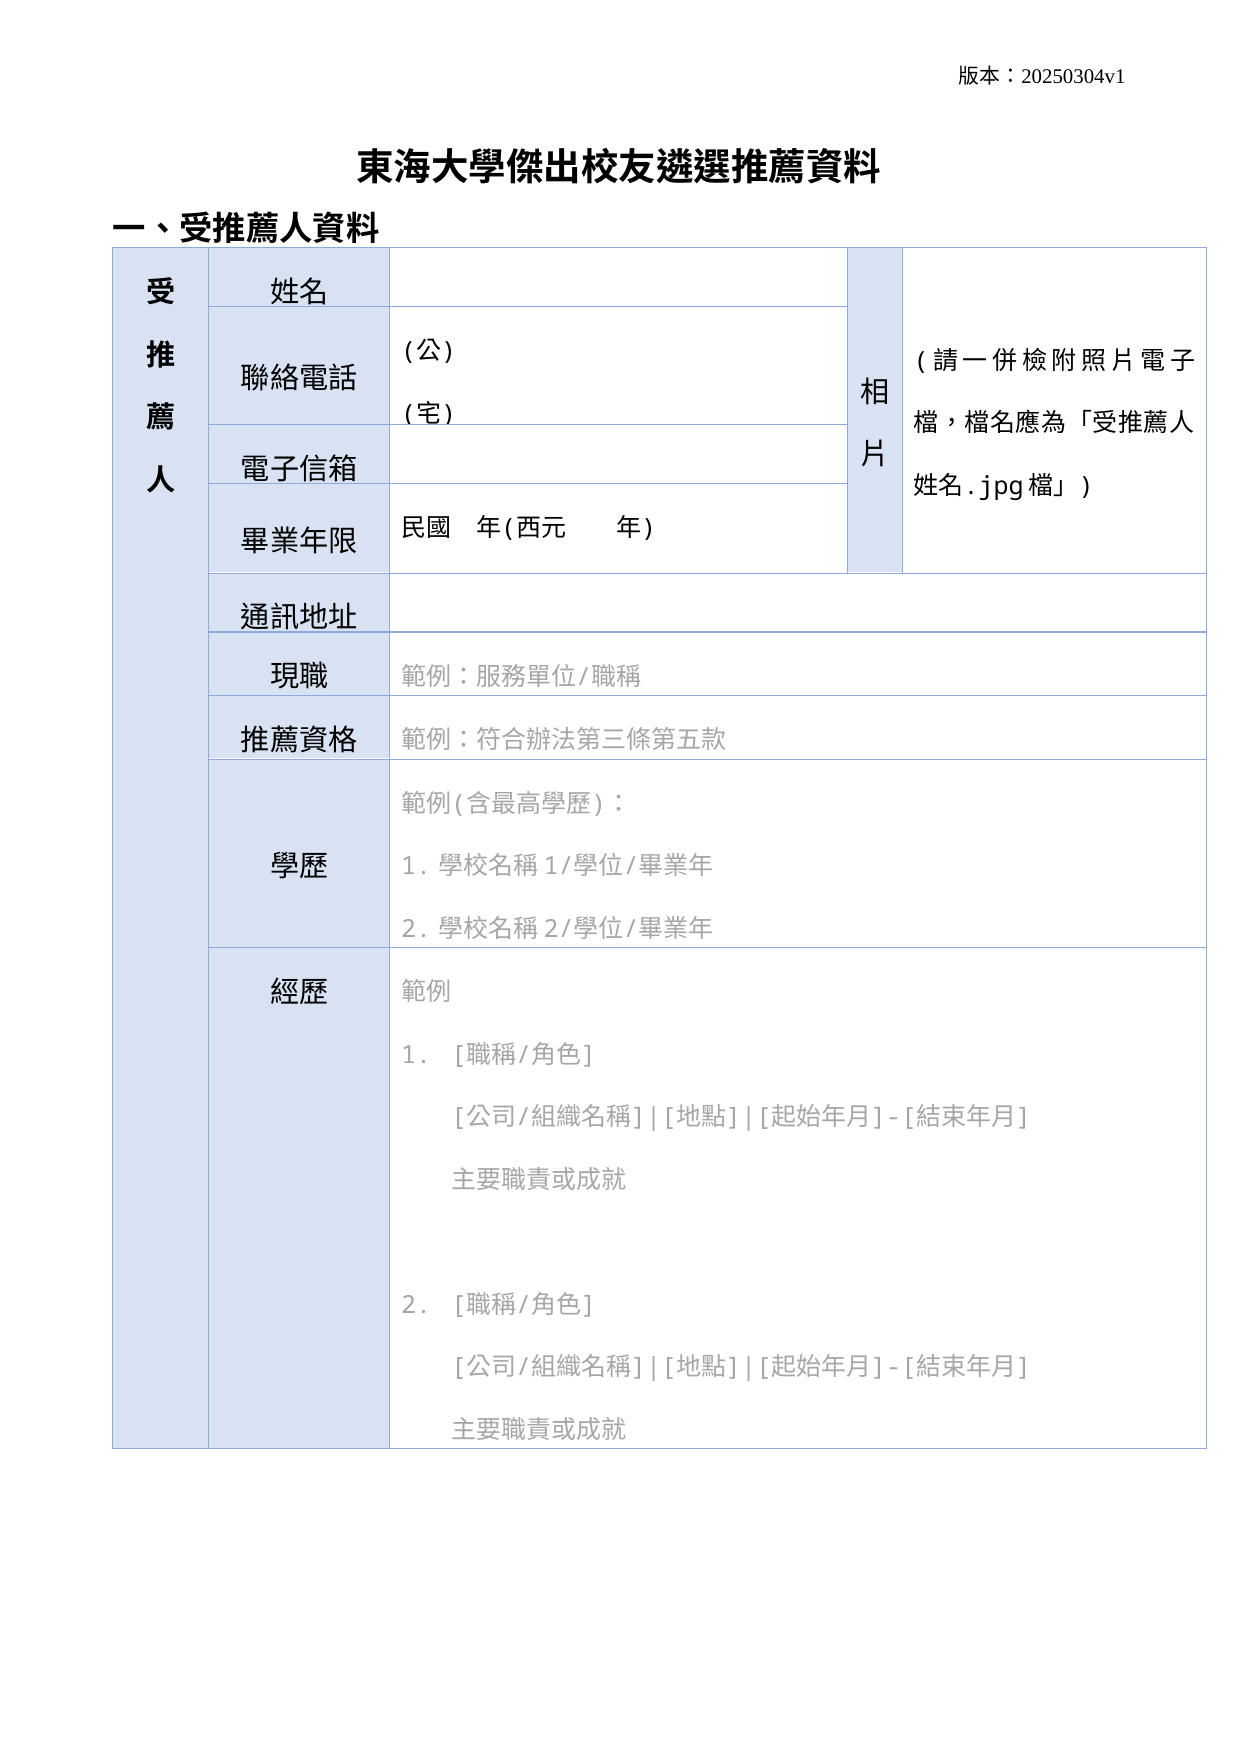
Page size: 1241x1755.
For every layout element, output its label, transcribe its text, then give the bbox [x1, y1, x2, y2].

table_cell 電子信箱 [209, 425, 389, 483]
table_cell 聯絡電話 [209, 307, 389, 424]
table_cell 學歷 [209, 760, 389, 947]
table_cell 範例(含最高學歷)： 學校名稱1/學位/畢業年 學校名稱2/學位/畢業年 [390, 760, 1206, 947]
text 東海大學傑出校友遴選推薦資料 [112, 122, 1125, 185]
table_header 姓名 [209, 248, 389, 306]
table_cell 民國 年(西元 年) 第 屆 系畢 [390, 484, 847, 572]
table_cell [390, 425, 847, 483]
table_header 受 推 薦 人 [113, 248, 208, 1448]
table_header 相片 [848, 248, 902, 572]
table_cell 範例：符合辦法第三條第五款 [390, 696, 1206, 758]
table_header [390, 248, 847, 306]
table_cell (公) (宅) (手機) [390, 307, 847, 424]
table_cell 範例：服務單位/職稱 [390, 633, 1206, 695]
table_cell 現職 [209, 633, 389, 695]
table_cell 通訊地址 [209, 574, 389, 631]
table_header (請一併檢附照片電子檔，檔名應為「受推薦人姓名.jpg檔」) [903, 248, 1206, 572]
text 一、受推薦人資料 [112, 185, 1125, 247]
table_cell 畢業年限 [209, 484, 389, 572]
table_cell 推薦資格 [209, 696, 389, 758]
table_cell [390, 574, 1206, 631]
table_cell 經歷 [209, 948, 389, 1448]
table_cell 範例 [職稱/角色] [公司/組織名稱]|[地點]|[起始年月]-[結束年月] 主要職責或成就 [職稱/角色] [公司/組織名稱]|[地點]|[起始年月]-[結束年月] 主要職責或成就 [390, 948, 1206, 1448]
